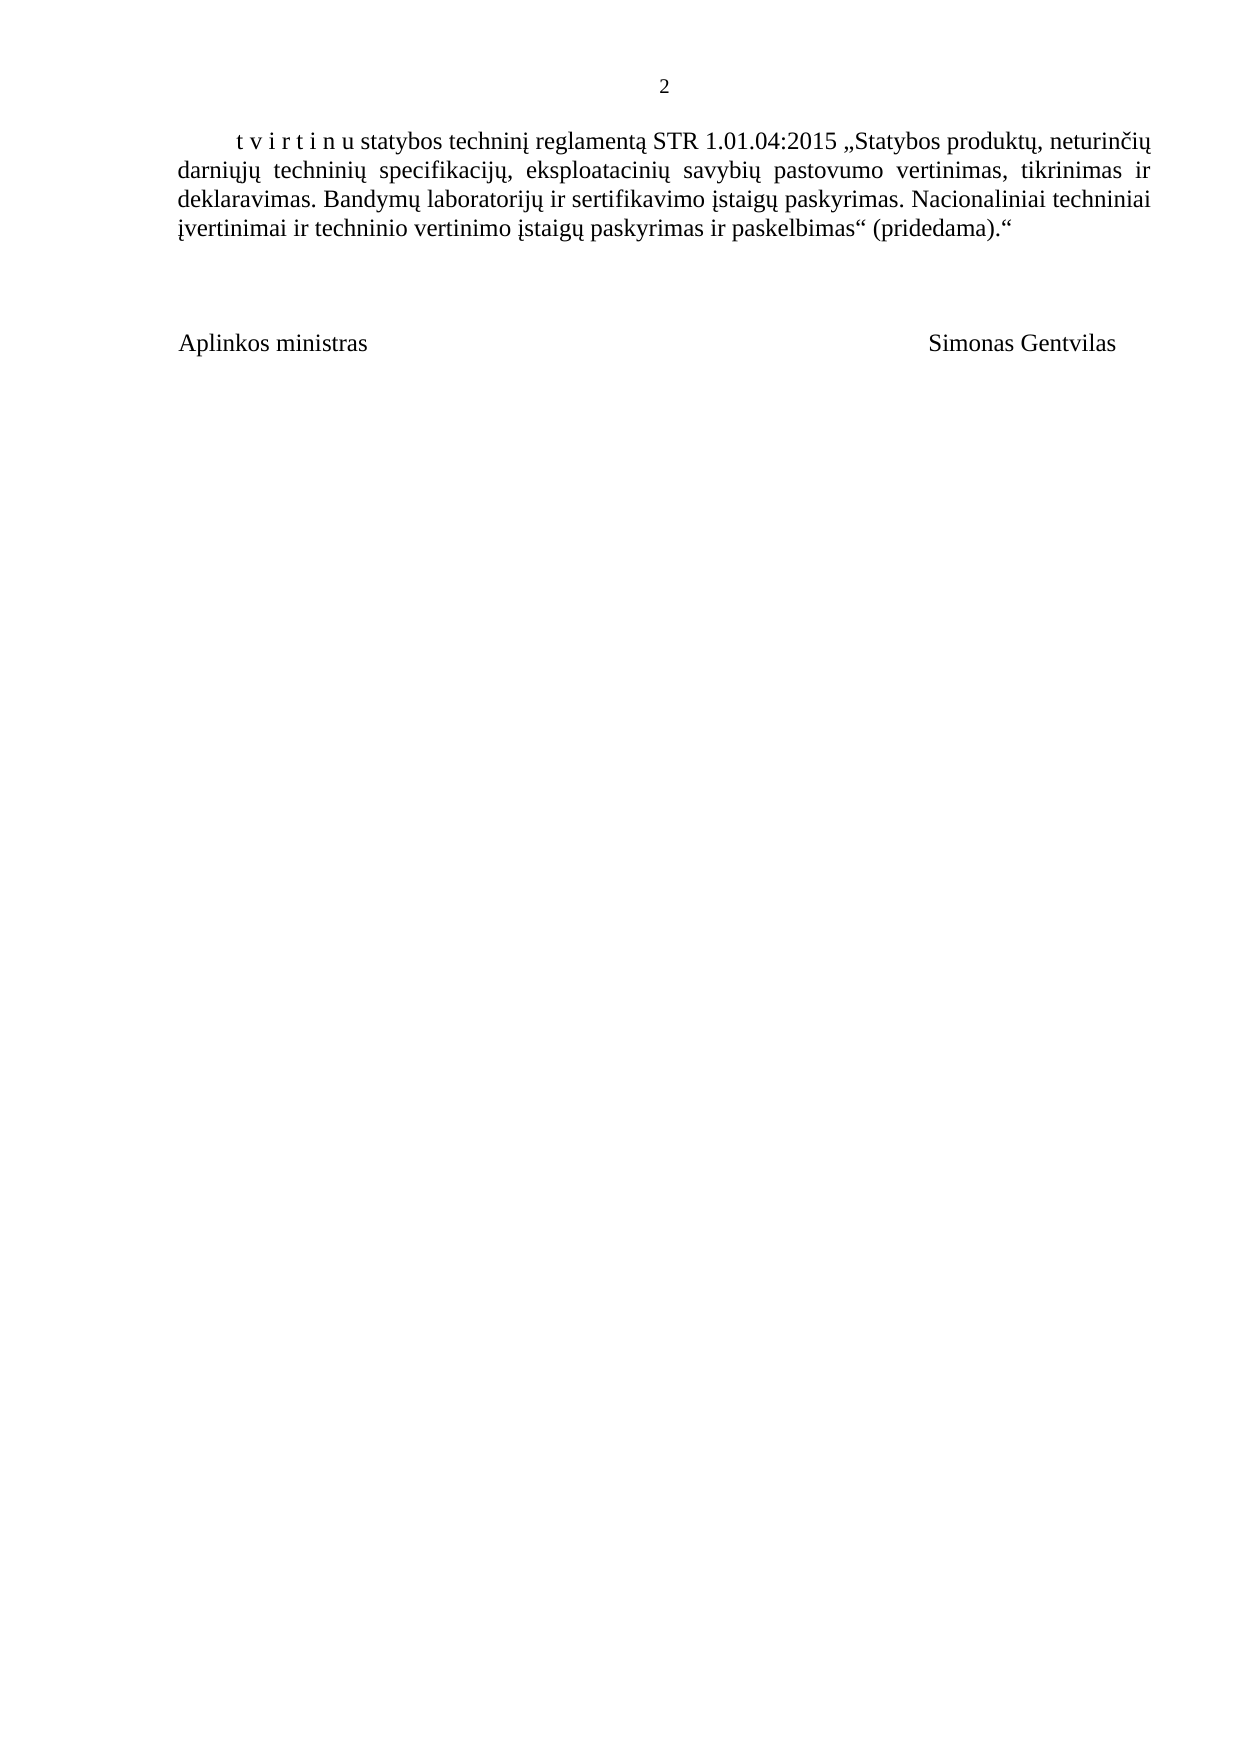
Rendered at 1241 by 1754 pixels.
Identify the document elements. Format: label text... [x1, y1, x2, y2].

text t v i r t i n u statybos techninį reglamentą STR 1.01.04:2015 „Statybos produktų, neturinčių darniųjų techninių specifikacijų, eksploatacinių savybių pastovumo vertinimas, tikrinimas ir deklaravimas. Bandymų laboratorijų ir sertifikavimo įstaigų paskyrimas. Nacionaliniai techniniai įvertinimai ir techninio vertinimo įstaigų paskyrimas ir paskelbimas“ (pridedama).“ [177, 126, 1152, 241]
text Aplinkos ministras Simonas Gentvilas [178, 328, 1148, 356]
